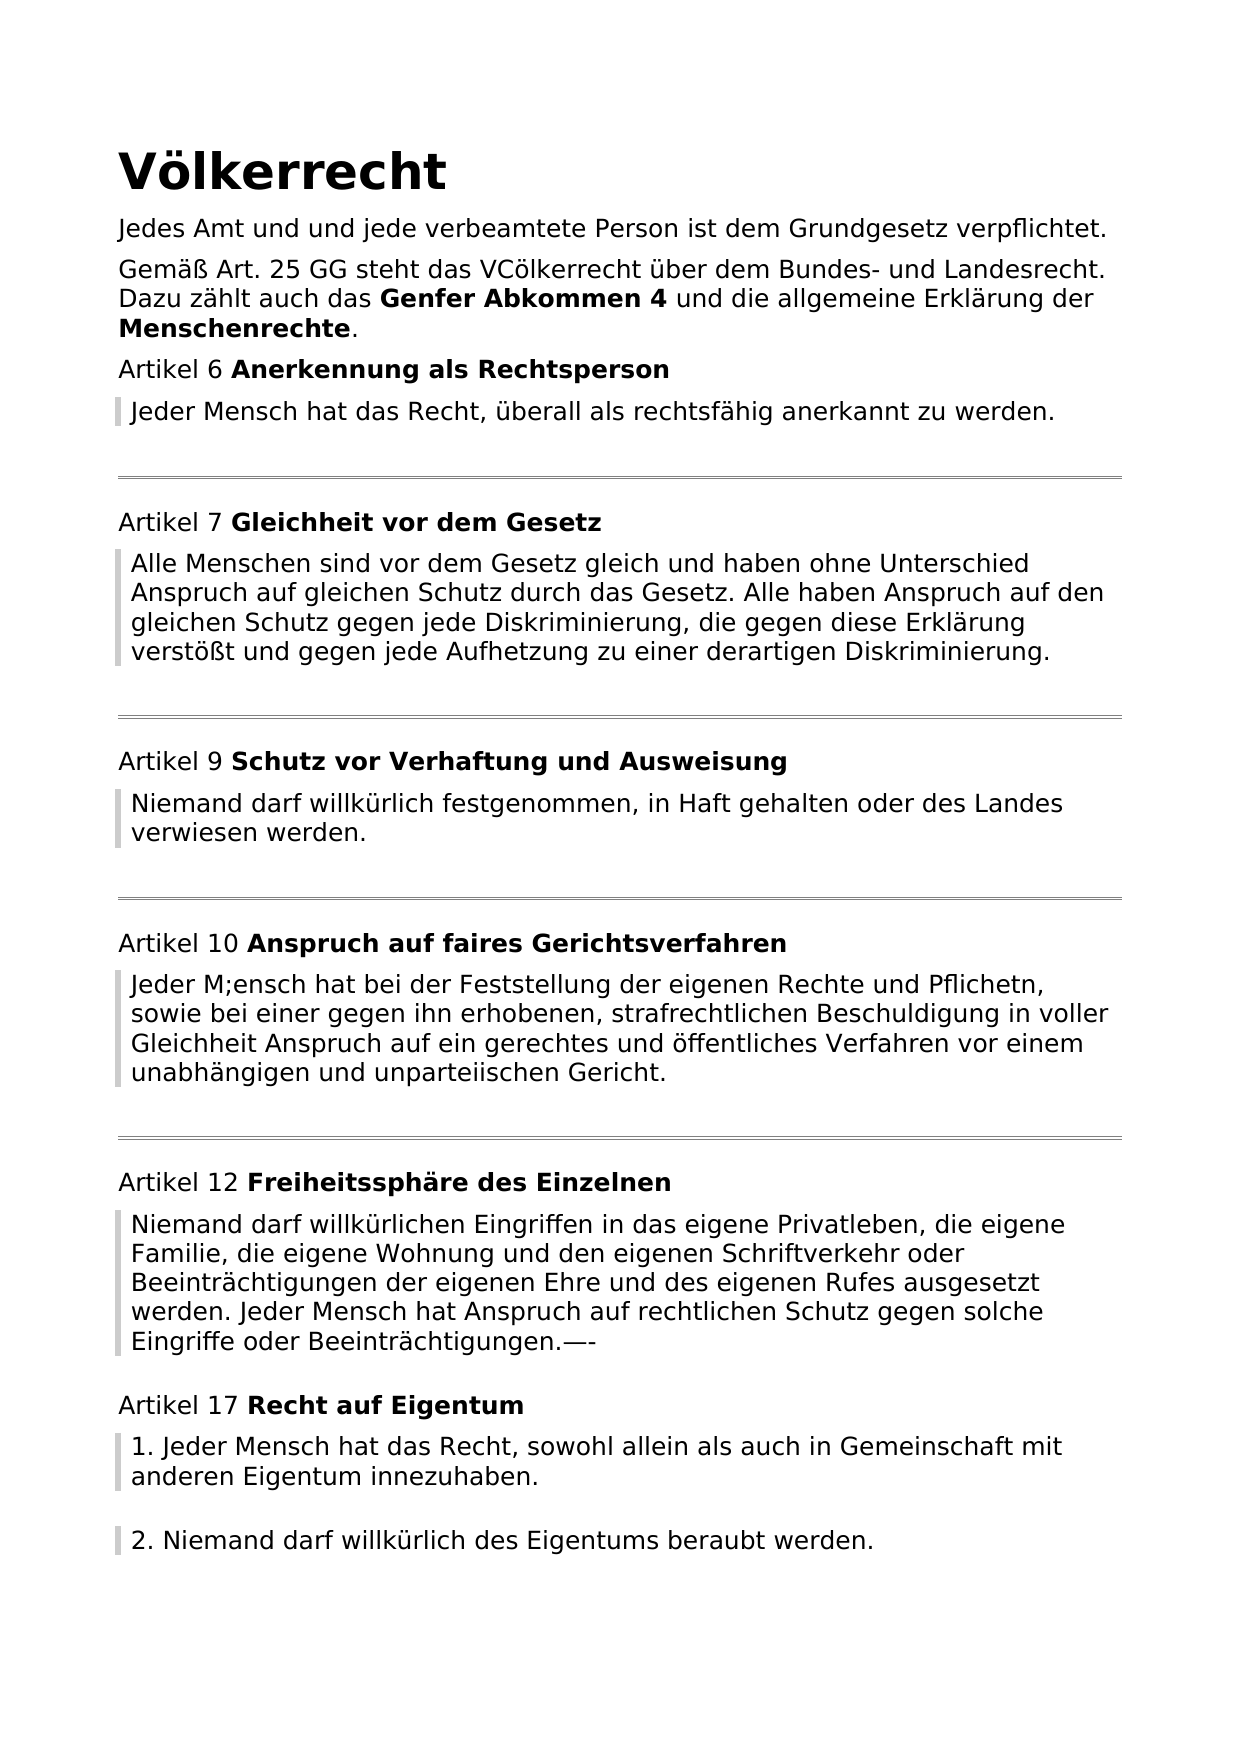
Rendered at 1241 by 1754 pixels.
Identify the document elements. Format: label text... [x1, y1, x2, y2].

table_header Niemand darf willkürlich festgenommen, in Haft gehalten oder des Landes verwiesen werden. [121, 789, 1122, 847]
text Artikel 12 Freiheitssphäre des Einzelnen [118, 1168, 1122, 1198]
text Artikel 6 Anerkennung als Rechtsperson [118, 356, 1122, 385]
text Artikel 7 Gleichheit vor dem Gesetz [118, 508, 1122, 537]
table_header Alle Menschen sind vor dem Gesetz gleich und haben ohne Unterschied Anspruch auf gleichen Schutz durch das Gesetz. Alle haben Anspruch auf den gleichen Schutz gegen jede Diskriminierung, die gegen diese Erklärung verstößt und gegen jede Aufhetzung zu einer derartigen Diskriminierung. [121, 549, 1122, 666]
text Jedes Amt und und jede verbeamtete Person ist dem Grundgesetz verpflichtet. [118, 214, 1122, 243]
table_header 2. Niemand darf willkürlich des Eigentums beraubt werden. [121, 1526, 1122, 1555]
table_header Jeder M;ensch hat bei der Feststellung der eigenen Rechte und Pflichetn, sowie bei einer gegen ihn erhobenen, strafrechtlichen Beschuldigung in voller Gleichheit Anspruch auf ein gerechtes und öffentliches Verfahren vor einem unabhängigen und unparteiischen Gericht. [121, 970, 1122, 1087]
text Gemäß Art. 25 GG steht das VCölkerrecht über dem Bundes- und Landesrecht. Dazu zählt auch das Genfer Abkommen 4 und die allgemeine Erklärung der Menschenrechte. [118, 256, 1122, 343]
table_header Niemand darf willkürlichen Eingriffen in das eigene Privatleben, die eigene Familie, die eigene Wohnung und den eigenen Schriftverkehr oder Beeinträchtigungen der eigenen Ehre und des eigenen Rufes ausgesetzt werden. Jeder Mensch hat Anspruch auf rechtlichen Schutz gegen solche Eingriffe oder Beeinträchtigungen.—- [121, 1210, 1122, 1356]
subtitle Völkerrecht [118, 143, 1122, 201]
table_header 1. Jeder Mensch hat das Recht, sowohl allein als auch in Gemeinschaft mit anderen Eigentum innezuhaben. [121, 1433, 1122, 1491]
text Artikel 9 Schutz vor Verhaftung und Ausweisung [118, 747, 1122, 777]
text Artikel 10 Anspruch auf faires Gerichtsverfahren [118, 929, 1122, 958]
text Artikel 17 Recht auf Eigentum [118, 1391, 1122, 1420]
table_header Jeder Mensch hat das Recht, überall als rechtsfähig anerkannt zu werden. [121, 397, 1122, 426]
